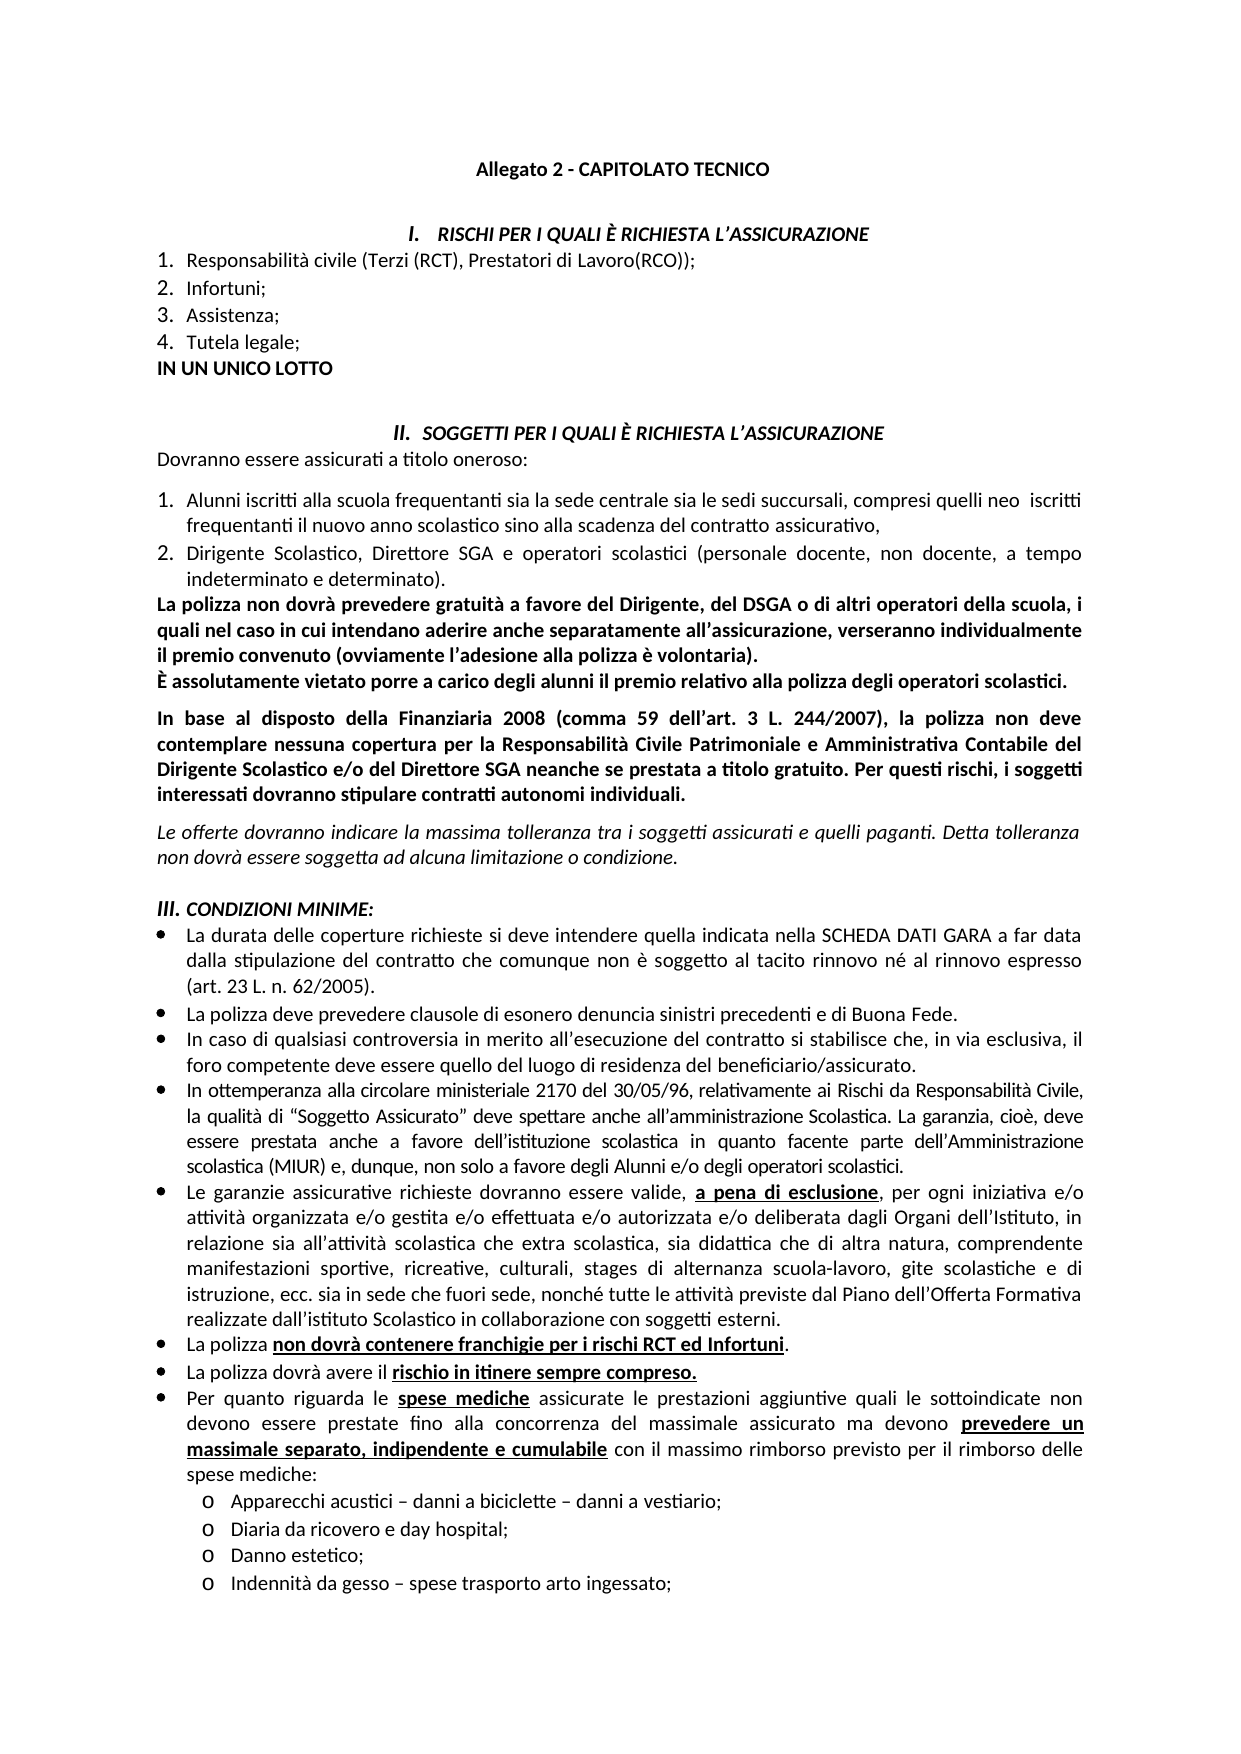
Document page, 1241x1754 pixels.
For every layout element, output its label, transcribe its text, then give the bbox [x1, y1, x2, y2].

list Indennità da gesso – spese trasporto arto ingessato; [201, 1568, 1122, 1596]
subtitle La polizza non dovrà contenere franchigie per i rischi RCT ed Infortuni. [157, 1332, 1122, 1357]
subtitle CONDIZIONI MINIME: [157, 896, 1122, 922]
list Tutela legale; [157, 328, 1122, 355]
text In base al disposto della Finanziaria 2008 (comma 59 dell’art. 3 L. 244/2007), la polizza non deve contemplare nessuna copertura per la Responsabilità Civile Patrimoniale e Amministrativa Contabile del Dirigente Scolastico e/o del Direttore SGA neanche se prestata a titolo gratuito. Per questi rischi, i soggetti interessati dovranno stipulare contratti autonomi individuali. [157, 705, 1084, 807]
list Assistenza; [157, 302, 1122, 328]
list Per quanto riguarda le spese mediche assicurate le prestazioni aggiuntive quali le sottoindicate non devono essere prestate fino alla concorrenza del massimale assicurato ma devono prevedere un massimale separato, indipendente e cumulabile con il massimo rimborso previsto per il rimborso delle spese mediche: [157, 1385, 1084, 1487]
text Dovranno essere assicurati a titolo oneroso: [157, 445, 1122, 472]
list Infortuni; [157, 273, 1122, 301]
subtitle SOGGETTI PER I QUALI È RICHIESTA L’ASSICURAZIONE [157, 419, 1122, 445]
text Le offerte dovranno indicare la massima tolleranza tra i soggetti assicurati e quelli paganti. Detta tolleranza non dovrà essere soggetta ad alcuna limitazione o condizione. [157, 819, 1083, 870]
list La polizza dovrà avere il rischio in itinere sempre compreso. [157, 1357, 1122, 1385]
list La durata delle coperture richieste si deve intendere quella indicata nella SCHEDA DATI GARA a far data dalla stipulazione del contratto che comunque non è soggetto al tacito rinnovo né al rinnovo espresso (art. 23 L. n. 62/2005). [157, 922, 1084, 998]
subtitle Allegato 2 - CAPITOLATO TECNICO [202, 156, 1044, 182]
list Le garanzie assicurative richieste dovranno essere valide, a pena di esclusione, per ogni iniziativa e/o attività organizzata e/o gestita e/o effettuata e/o autorizzata e/o deliberata dagli Organi dell’Istituto, in relazione sia all’attività scolastica che extra scolastica, sia didattica che di altra natura, comprendente manifestazioni sportive, ricreative, culturali, stages di alternanza scuola-lavoro, gite scolastiche e di istruzione, ecc. sia in sede che fuori sede, nonché tutte le attività previste dal Piano dell’Offerta Formativa realizzate dall’istituto Scolastico in collaborazione con soggetti esterni. [157, 1179, 1084, 1332]
list Dirigente Scolastico, Direttore SGA e operatori scolastici (personale docente, non docente, a tempo indeterminato e determinato). [157, 538, 1084, 592]
list Apparecchi acustici – danni a biciclette – danni a vestiario; [201, 1487, 1122, 1514]
subtitle IN UN UNICO LOTTO [157, 355, 1122, 381]
list In caso di qualsiasi controversia in merito all’esecuzione del contratto si stabilisce che, in via esclusiva, il foro competente deve essere quello del luogo di residenza del beneficiario/assicurato. [157, 1027, 1084, 1077]
list In ottemperanza alla circolare ministeriale 2170 del 30/05/96, relativamente ai Rischi da Responsabilità Civile, la qualità di “Soggetto Assicurato” deve spettare anche all’amministrazione Scolastica. La garanzia, cioè, deve essere prestata anche a favore dell’istituzione scolastica in quanto facente parte dell’Amministrazione scolastica (MIUR) e, dunque, non solo a favore degli Alunni e/o degli operatori scolastici. [157, 1077, 1084, 1179]
list Responsabilità civile (Terzi (RCT), Prestatori di Lavoro(RCO)); [157, 247, 1122, 273]
subtitle RISCHI PER I QUALI È RICHIESTA L’ASSICURAZIONE [157, 220, 1122, 247]
subtitle La polizza non dovrà prevedere gratuità a favore del Dirigente, del DSGA o di altri operatori della scuola, i quali nel caso in cui intendano aderire anche separatamente all’assicurazione, verseranno individualmente il premio convenuto (ovviamente l’adesione alla polizza è volontaria). [157, 592, 1084, 668]
list La polizza deve prevedere clausole di esonero denuncia sinistri precedenti e di Buona Fede. [157, 999, 1122, 1027]
text È assolutamente vietato porre a carico degli alunni il premio relativo alla polizza degli operatori scolastici. [157, 668, 1084, 693]
list Diaria da ricovero e day hospital; [201, 1514, 1122, 1541]
list Danno estetico; [201, 1541, 1122, 1568]
list Alunni iscritti alla scuola frequentanti sia la sede centrale sia le sedi succursali, compresi quelli neo iscritti frequentanti il nuovo anno scolastico sino alla scadenza del contratto assicurativo, [157, 485, 1084, 538]
